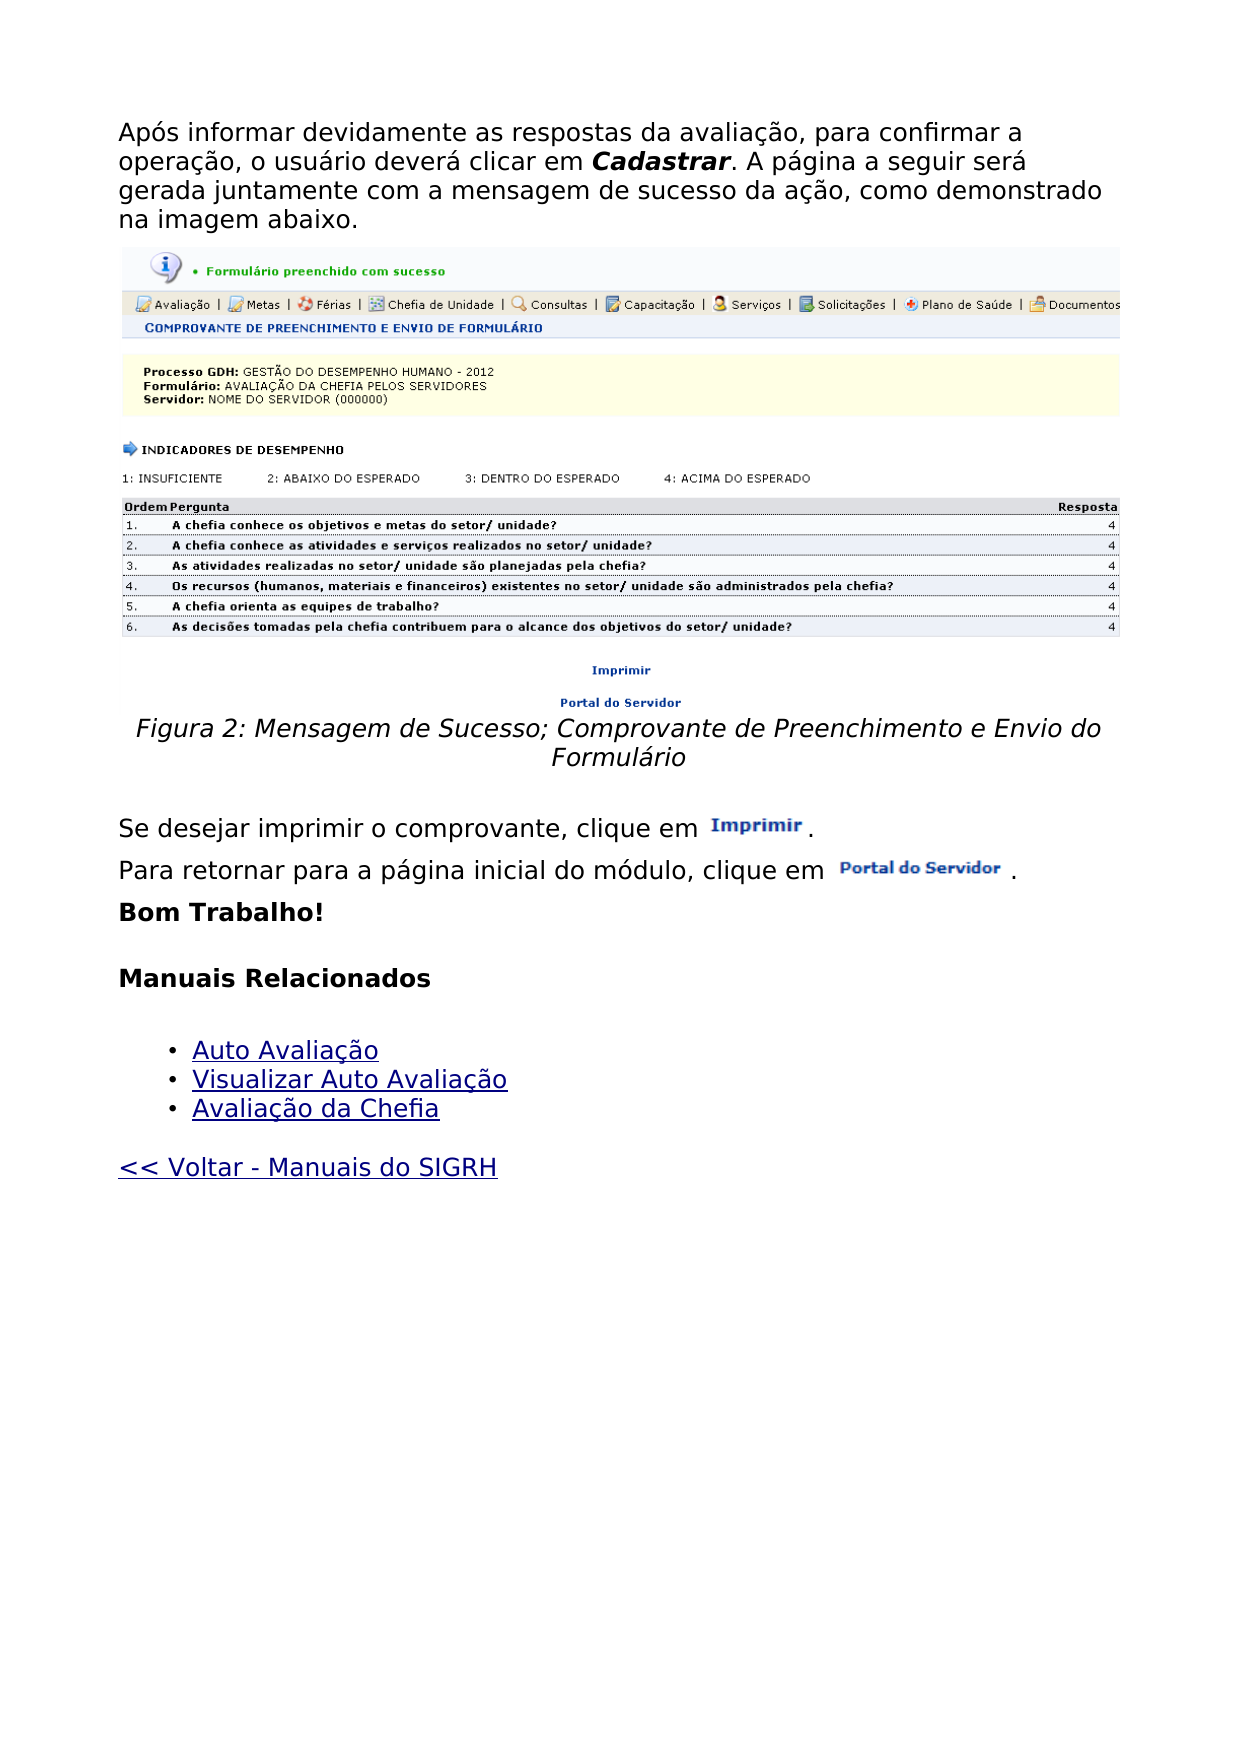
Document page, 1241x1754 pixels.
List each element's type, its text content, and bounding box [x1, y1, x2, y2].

list Auto Avaliação [177, 1036, 1122, 1065]
picture [833, 856, 1010, 880]
picture [118, 247, 1123, 715]
text Figura 2: Mensagem de Sucesso; Comprovante de Preenchimento e Envio do Formulário [118, 715, 1122, 773]
picture [706, 814, 807, 838]
subtitle Manuais Relacionados [118, 965, 1122, 994]
text Bom Trabalho! [118, 898, 1122, 927]
text Para retornar para a página inicial do módulo, clique em . [118, 856, 1122, 886]
text Após informar devidamente as respostas da avaliação, para confirmar a operação, o usuário deverá clicar em Cadastrar. A página a seguir será gerada juntamente com a mensagem de sucesso da ação, como demonstrado na imagem abaixo. [118, 118, 1122, 235]
text << Voltar - Manuais do SIGRH [118, 1153, 1122, 1182]
text Se desejar imprimir o comprovante, clique em . [118, 814, 1122, 844]
list Avaliação da Chefia [177, 1094, 1122, 1123]
list Visualizar Auto Avaliação [177, 1065, 1122, 1094]
